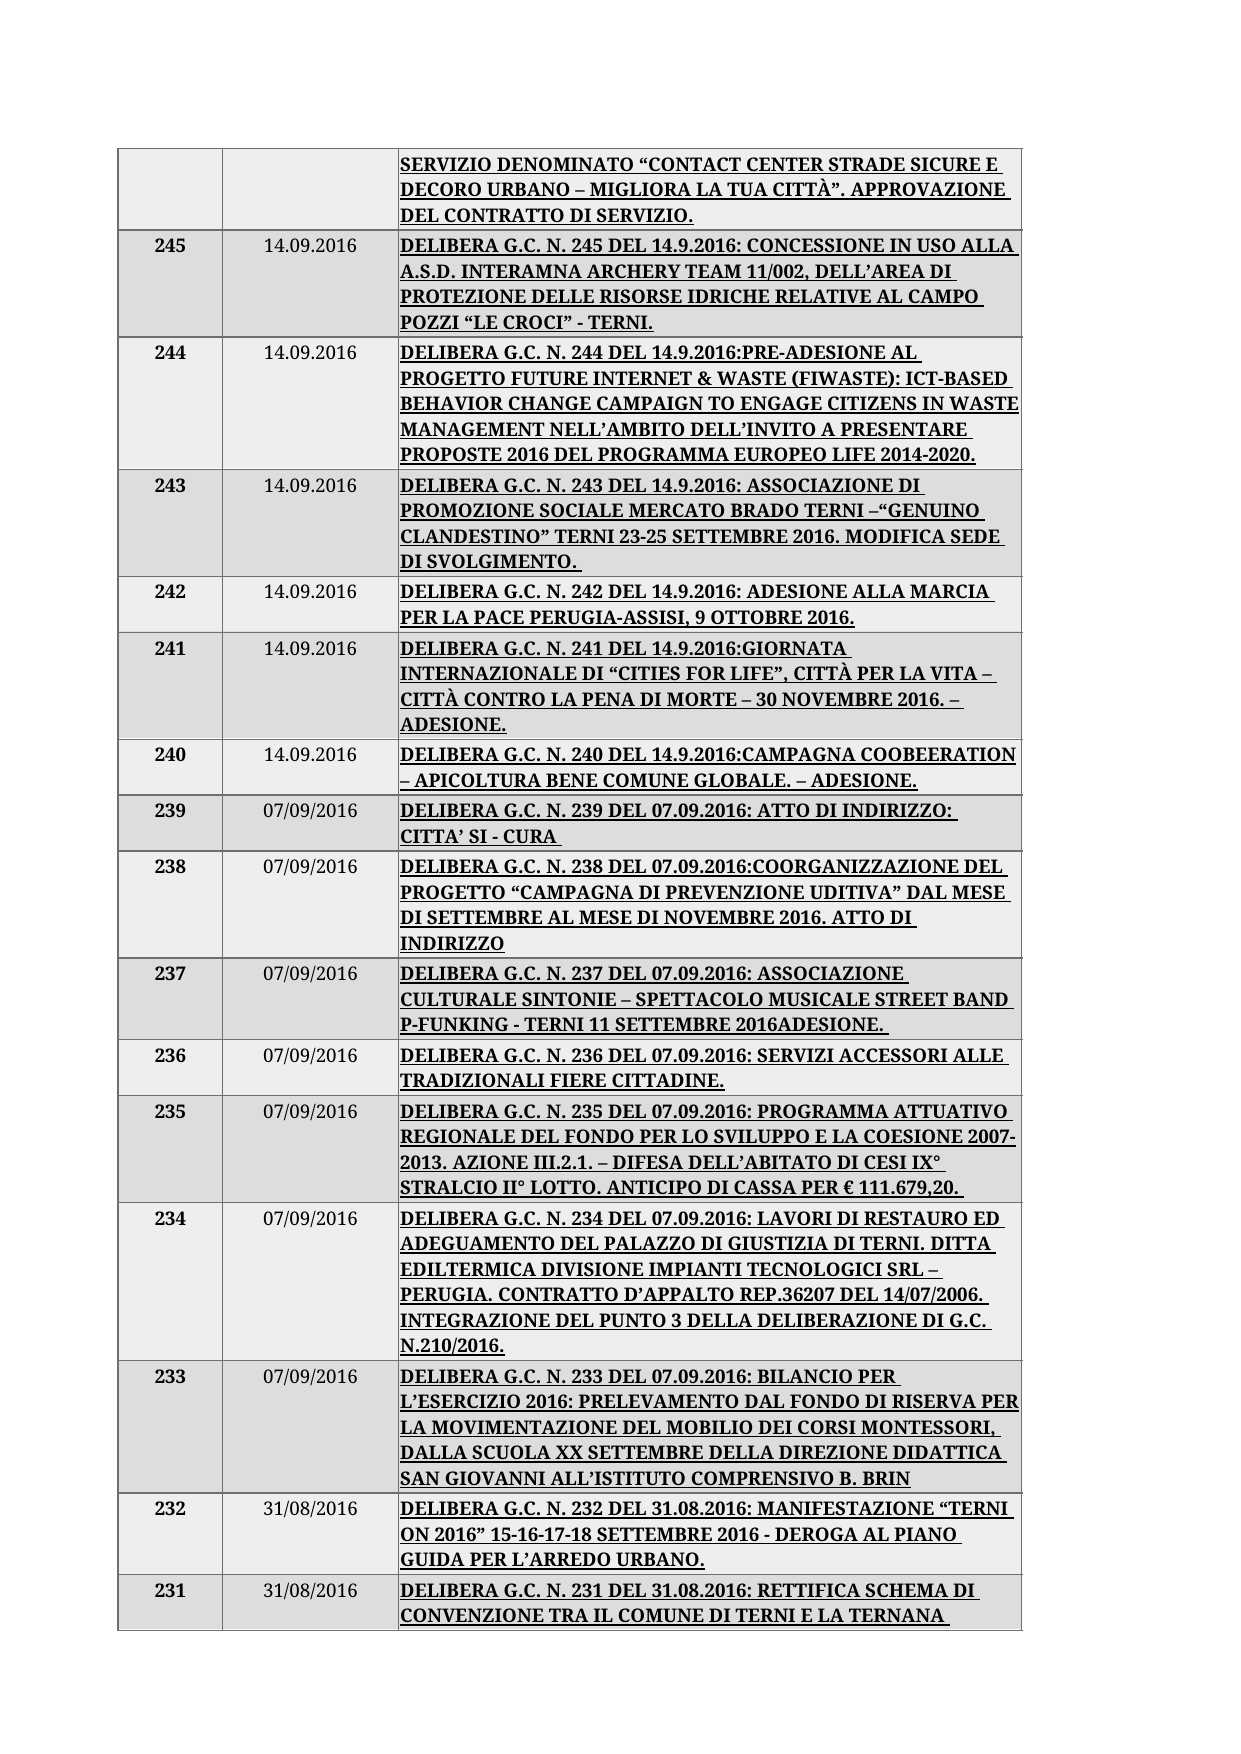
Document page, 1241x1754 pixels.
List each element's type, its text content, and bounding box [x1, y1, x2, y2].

table_cell DELIBERA G.C. N. 232 DEL 31.08.2016: MANIFESTAZIONE “TERNI ON 2016” 15-16-17-18 SETTEMBRE 2016 - DEROGA AL PIANO GUIDA PER L’ARREDO URBANO. [399, 1494, 1021, 1574]
table_cell 14.09.2016 [223, 231, 398, 336]
table_cell 07/09/2016 [223, 1361, 398, 1492]
table_cell 07/09/2016 [223, 1096, 398, 1202]
table_cell [223, 149, 398, 229]
table_cell DELIBERA G.C. N. 234 DEL 07.09.2016: LAVORI DI RESTAURO ED ADEGUAMENTO DEL PALAZZO DI GIUSTIZIA DI TERNI. DITTA EDILTERMICA DIVISIONE IMPIANTI TECNOLOGICI SRL – PERUGIA. CONTRATTO D’APPALTO REP.36207 DEL 14/07/2006. INTEGRAZIONE DEL PUNTO 3 DELLA DELIBERAZIONE DI G.C. N.210/2016. [399, 1203, 1021, 1360]
table_cell DELIBERA G.C. N. 239 DEL 07.09.2016: ATTO DI INDIRIZZO: CITTA’ SI - CURA [399, 796, 1021, 850]
table_cell SERVIZIO DENOMINATO “CONTACT CENTER STRADE SICURE E DECORO URBANO – MIGLIORA LA TUA CITTÀ”. APPROVAZIONE DEL CONTRATTO DI SERVIZIO. [399, 149, 1021, 229]
table_cell 240 [119, 740, 222, 794]
table_cell 239 [119, 796, 222, 850]
table_cell 14.09.2016 [223, 633, 398, 738]
table_cell 245 [119, 231, 222, 336]
table_cell DELIBERA G.C. N. 231 DEL 31.08.2016: RETTIFICA SCHEMA DI CONVENZIONE TRA IL COMUNE DI TERNI E LA TERNANA [399, 1575, 1021, 1629]
table_cell DELIBERA G.C. N. 235 DEL 07.09.2016: PROGRAMMA ATTUATIVO REGIONALE DEL FONDO PER LO SVILUPPO E LA COESIONE 2007-2013. AZIONE III.2.1. – DIFESA DELL’ABITATO DI CESI IX° STRALCIO II° LOTTO. ANTICIPO DI CASSA PER € 111.679,20. [399, 1096, 1021, 1202]
table_cell [119, 149, 222, 229]
table_cell 234 [119, 1203, 222, 1360]
table_cell 07/09/2016 [223, 1040, 398, 1095]
table_cell 244 [119, 338, 222, 468]
table_cell 231 [119, 1575, 222, 1629]
table_cell 238 [119, 852, 222, 957]
table_cell 14.09.2016 [223, 338, 398, 468]
table_cell 242 [119, 577, 222, 631]
table_cell 241 [119, 633, 222, 738]
table_cell 14.09.2016 [223, 740, 398, 794]
table_cell 235 [119, 1096, 222, 1202]
table_cell 237 [119, 959, 222, 1039]
table_cell DELIBERA G.C. N. 241 DEL 14.9.2016:GIORNATA INTERNAZIONALE DI “CITIES FOR LIFE”, CITTÀ PER LA VITA – CITTÀ CONTRO LA PENA DI MORTE – 30 NOVEMBRE 2016. – ADESIONE. [399, 633, 1021, 738]
table_cell DELIBERA G.C. N. 244 DEL 14.9.2016:PRE-ADESIONE AL PROGETTO FUTURE INTERNET & WASTE (FIWASTE): ICT-BASED BEHAVIOR CHANGE CAMPAIGN TO ENGAGE CITIZENS IN WASTE MANAGEMENT NELL’AMBITO DELL’INVITO A PRESENTARE PROPOSTE 2016 DEL PROGRAMMA EUROPEO LIFE 2014-2020. [399, 338, 1021, 468]
table_cell DELIBERA G.C. N. 233 DEL 07.09.2016: BILANCIO PER L’ESERCIZIO 2016: PRELEVAMENTO DAL FONDO DI RISERVA PER LA MOVIMENTAZIONE DEL MOBILIO DEI CORSI MONTESSORI, DALLA SCUOLA XX SETTEMBRE DELLA DIREZIONE DIDATTICA SAN GIOVANNI ALL’ISTITUTO COMPRENSIVO B. BRIN [399, 1361, 1021, 1492]
table_cell 07/09/2016 [223, 1203, 398, 1360]
table_cell 07/09/2016 [223, 796, 398, 850]
table_cell 07/09/2016 [223, 959, 398, 1039]
table_cell 232 [119, 1494, 222, 1574]
table_cell DELIBERA G.C. N. 238 DEL 07.09.2016:COORGANIZZAZIONE DEL PROGETTO “CAMPAGNA DI PREVENZIONE UDITIVA” DAL MESE DI SETTEMBRE AL MESE DI NOVEMBRE 2016. ATTO DI INDIRIZZO [399, 852, 1021, 957]
table_cell 243 [119, 470, 222, 576]
table_cell DELIBERA G.C. N. 242 DEL 14.9.2016: ADESIONE ALLA MARCIA PER LA PACE PERUGIA-ASSISI, 9 OTTOBRE 2016. [399, 577, 1021, 631]
table_cell DELIBERA G.C. N. 236 DEL 07.09.2016: SERVIZI ACCESSORI ALLE TRADIZIONALI FIERE CITTADINE. [399, 1040, 1021, 1095]
table_cell DELIBERA G.C. N. 243 DEL 14.9.2016: ASSOCIAZIONE DI PROMOZIONE SOCIALE MERCATO BRADO TERNI –“GENUINO CLANDESTINO” TERNI 23-25 SETTEMBRE 2016. MODIFICA SEDE DI SVOLGIMENTO. [399, 470, 1021, 576]
table_cell 31/08/2016 [223, 1575, 398, 1629]
table_cell DELIBERA G.C. N. 237 DEL 07.09.2016: ASSOCIAZIONE CULTURALE SINTONIE – SPETTACOLO MUSICALE STREET BAND P-FUNKING - TERNI 11 SETTEMBRE 2016ADESIONE. [399, 959, 1021, 1039]
table_cell 233 [119, 1361, 222, 1492]
table_cell 07/09/2016 [223, 852, 398, 957]
table_cell 14.09.2016 [223, 577, 398, 631]
table_cell 236 [119, 1040, 222, 1095]
table_cell DELIBERA G.C. N. 240 DEL 14.9.2016:CAMPAGNA COOBEERATION – APICOLTURA BENE COMUNE GLOBALE. – ADESIONE. [399, 740, 1021, 794]
table_cell 31/08/2016 [223, 1494, 398, 1574]
table_cell DELIBERA G.C. N. 245 DEL 14.9.2016: CONCESSIONE IN USO ALLA A.S.D. INTERAMNA ARCHERY TEAM 11/002, DELL’AREA DI PROTEZIONE DELLE RISORSE IDRICHE RELATIVE AL CAMPO POZZI “LE CROCI” - TERNI. [399, 231, 1021, 336]
table_cell 14.09.2016 [223, 470, 398, 576]
